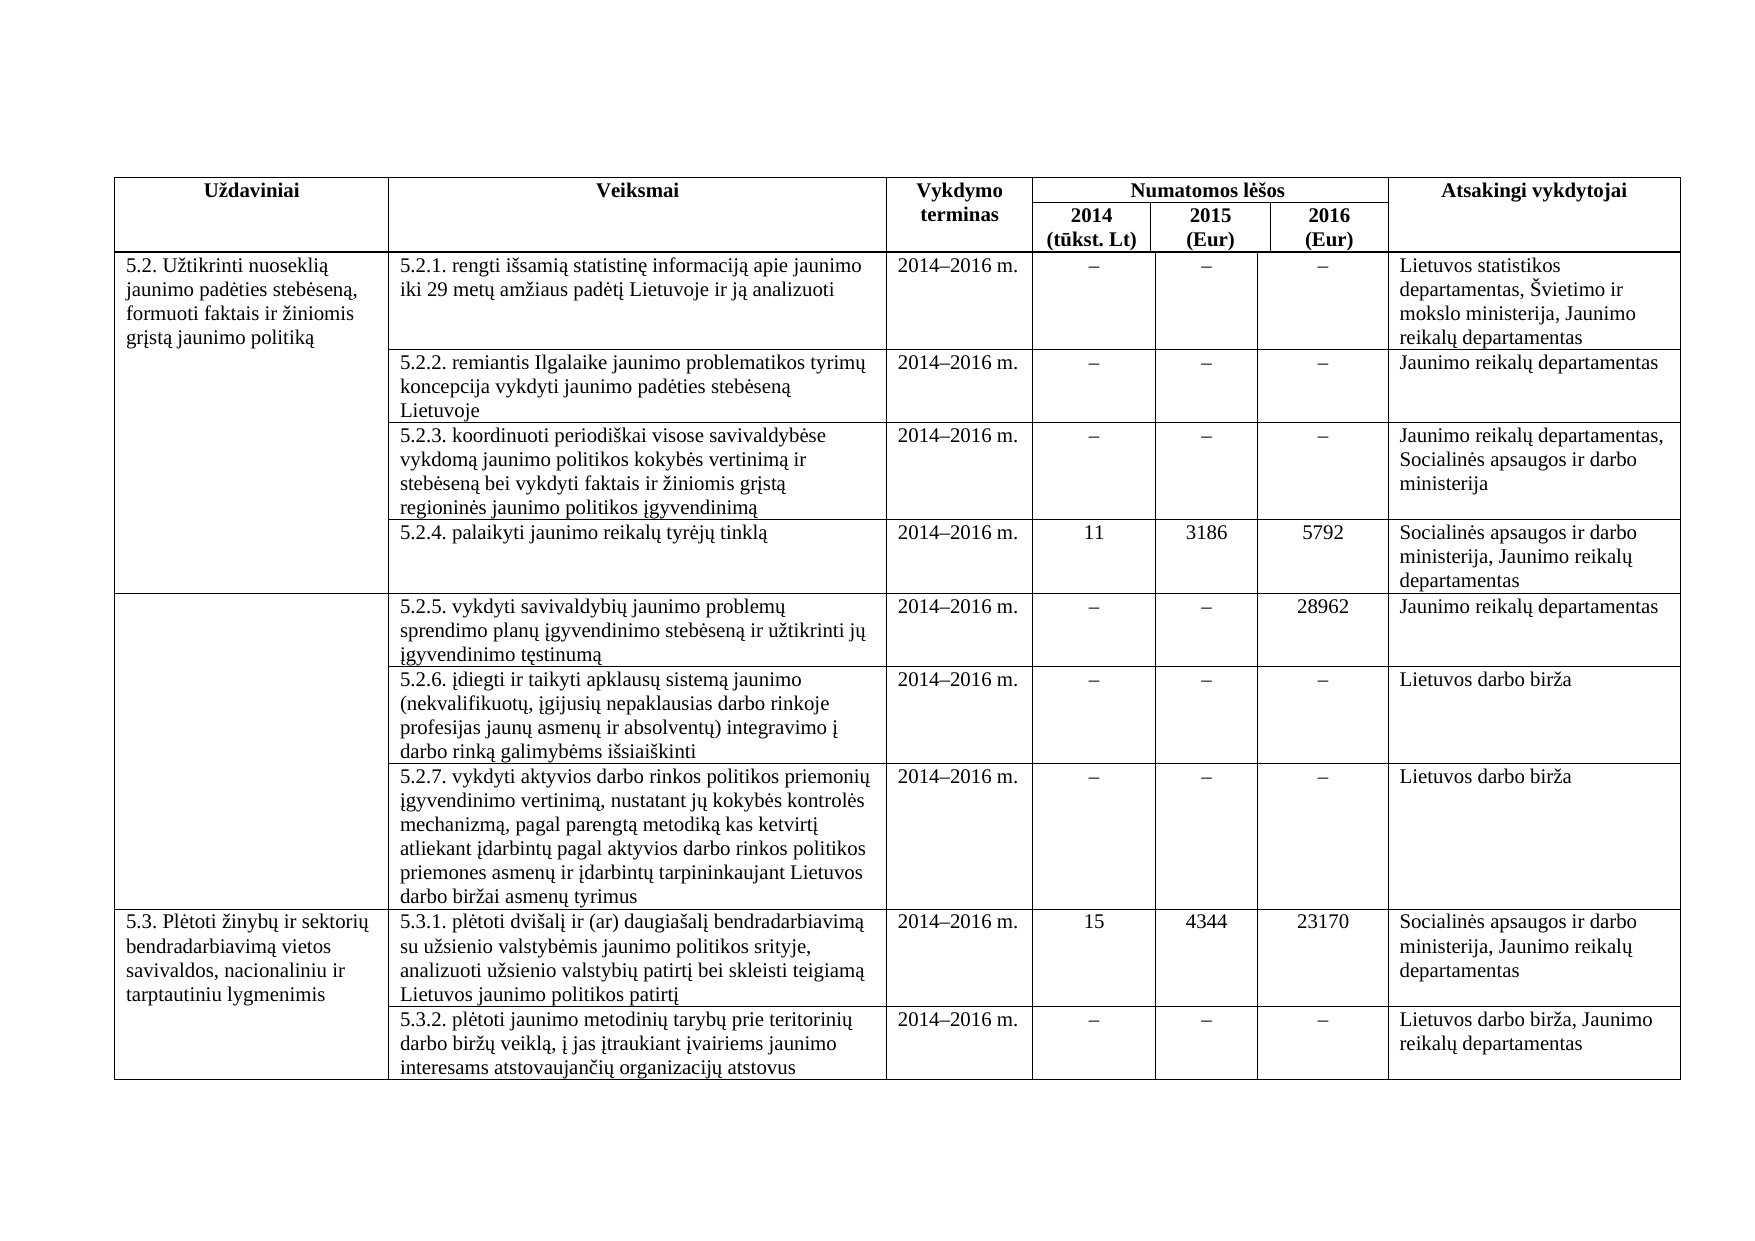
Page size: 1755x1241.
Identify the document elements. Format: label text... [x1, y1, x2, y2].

table_cell 2014–2016 m. [887, 520, 1032, 592]
table_cell 5.2.3. koordinuoti periodiškai visose savivaldybėse vykdomą jaunimo politikos kokybės vertinimą ir stebėseną bei vykdyti faktais ir žiniomis grįstą regioninės jaunimo politikos įgyvendinimą [389, 423, 886, 519]
table_cell 5.2.6. įdiegti ir taikyti apklausų sistemą jaunimo (nekvalifikuotų, įgijusių nepaklausias darbo rinkoje profesijas jaunų asmenų ir absolventų) integravimo į darbo rinką galimybėms išsiaiškinti [389, 667, 886, 763]
table_cell 5.2.1. rengti išsamią statistinę informaciją apie jaunimo iki 29 metų amžiaus padėtį Lietuvoje ir ją analizuoti [389, 253, 886, 349]
table_cell 2015 (Eur) [1151, 203, 1270, 251]
table_cell 2014–2016 m. [887, 667, 1032, 763]
table_cell Lietuvos darbo birža [1389, 667, 1680, 763]
table_cell – [1033, 764, 1155, 908]
table_cell – [1156, 594, 1257, 666]
table_cell – [1156, 1007, 1257, 1079]
table_header Vykdymo terminas [887, 178, 1032, 251]
table_cell 11 [1033, 520, 1155, 592]
table_header Uždaviniai [115, 178, 388, 251]
table_cell 2014–2016 m. [887, 1007, 1032, 1079]
table_cell 23170 [1258, 910, 1388, 1006]
table_cell Jaunimo reikalų departamentas, Socialinės apsaugos ir darbo ministerija [1389, 423, 1680, 519]
table_cell 2016 (Eur) [1271, 203, 1388, 251]
table_cell Socialinės apsaugos ir darbo ministerija, Jaunimo reikalų departamentas [1389, 520, 1680, 592]
table_cell 2014 (tūkst. Lt) [1033, 203, 1150, 251]
table_cell – [1033, 423, 1155, 519]
table_cell Lietuvos darbo birža [1389, 764, 1680, 908]
table_cell – [1156, 350, 1257, 422]
table_cell 5.2.4. palaikyti jaunimo reikalų tyrėjų tinklą [389, 520, 886, 592]
table_cell 2014–2016 m. [887, 350, 1032, 422]
table_cell 2014–2016 m. [887, 253, 1032, 349]
table_cell 5.2. Užtikrinti nuoseklią jaunimo padėties stebėseną, formuoti faktais ir žiniomis grįstą jaunimo politiką [115, 253, 388, 592]
table_cell [115, 594, 388, 908]
table_cell – [1033, 1007, 1155, 1079]
table_cell 5.3.1. plėtoti dvišalį ir (ar) daugiašalį bendradarbiavimą su užsienio valstybėmis jaunimo politikos srityje, analizuoti užsienio valstybių patirtį bei skleisti teigiamą Lietuvos jaunimo politikos patirtį [389, 910, 886, 1006]
table_cell 2014–2016 m. [887, 423, 1032, 519]
table_cell – [1258, 1007, 1388, 1079]
table_cell 3186 [1156, 520, 1257, 592]
table_header Veiksmai [389, 178, 886, 251]
table_header Atsakingi vykdytojai [1389, 178, 1680, 251]
table_cell Lietuvos statistikos departamentas, Švietimo ir mokslo ministerija, Jaunimo reikalų departamentas [1389, 253, 1680, 349]
table_cell – [1033, 350, 1155, 422]
table_cell 2014–2016 m. [887, 594, 1032, 666]
table_cell – [1258, 667, 1388, 763]
table_cell 5.2.7. vykdyti aktyvios darbo rinkos politikos priemonių įgyvendinimo vertinimą, nustatant jų kokybės kontrolės mechanizmą, pagal parengtą metodiką kas ketvirtį atliekant įdarbintų pagal aktyvios darbo rinkos politikos priemones asmenų ir įdarbintų tarpininkaujant Lietuvos darbo biržai asmenų tyrimus [389, 764, 886, 908]
table_cell – [1156, 253, 1257, 349]
table_cell – [1258, 253, 1388, 349]
table_cell – [1156, 667, 1257, 763]
table_cell Socialinės apsaugos ir darbo ministerija, Jaunimo reikalų departamentas [1389, 910, 1680, 1006]
table_cell Lietuvos darbo birža, Jaunimo reikalų departamentas [1389, 1007, 1680, 1079]
table_cell 5.2.2. remiantis Ilgalaike jaunimo problematikos tyrimų koncepcija vykdyti jaunimo padėties stebėseną Lietuvoje [389, 350, 886, 422]
table_cell 5.3. Plėtoti žinybų ir sektorių bendradarbiavimą vietos savivaldos, nacionaliniu ir tarptautiniu lygmenimis [115, 910, 388, 1079]
table_header Numatomos lėšos [1033, 178, 1388, 202]
table_cell 2014–2016 m. [887, 910, 1032, 1006]
table_cell – [1156, 423, 1257, 519]
table_cell – [1033, 253, 1155, 349]
table_cell – [1258, 350, 1388, 422]
table_cell – [1033, 667, 1155, 763]
table_cell – [1258, 423, 1388, 519]
table_cell – [1033, 594, 1155, 666]
table_cell Jaunimo reikalų departamentas [1389, 350, 1680, 422]
table_cell 5.2.5. vykdyti savivaldybių jaunimo problemų sprendimo planų įgyvendinimo stebėseną ir užtikrinti jų įgyvendinimo tęstinumą [389, 594, 886, 666]
table_cell 5792 [1258, 520, 1388, 592]
table_cell 28962 [1258, 594, 1388, 666]
table_cell Jaunimo reikalų departamentas [1389, 594, 1680, 666]
table_cell – [1156, 764, 1257, 908]
table_cell 2014–2016 m. [887, 764, 1032, 908]
table_cell 5.3.2. plėtoti jaunimo metodinių tarybų prie teritorinių darbo biržų veiklą, į jas įtraukiant įvairiems jaunimo interesams atstovaujančių organizacijų atstovus [389, 1007, 886, 1079]
table_cell 4344 [1156, 910, 1257, 1006]
table_cell 15 [1033, 910, 1155, 1006]
table_cell – [1258, 764, 1388, 908]
